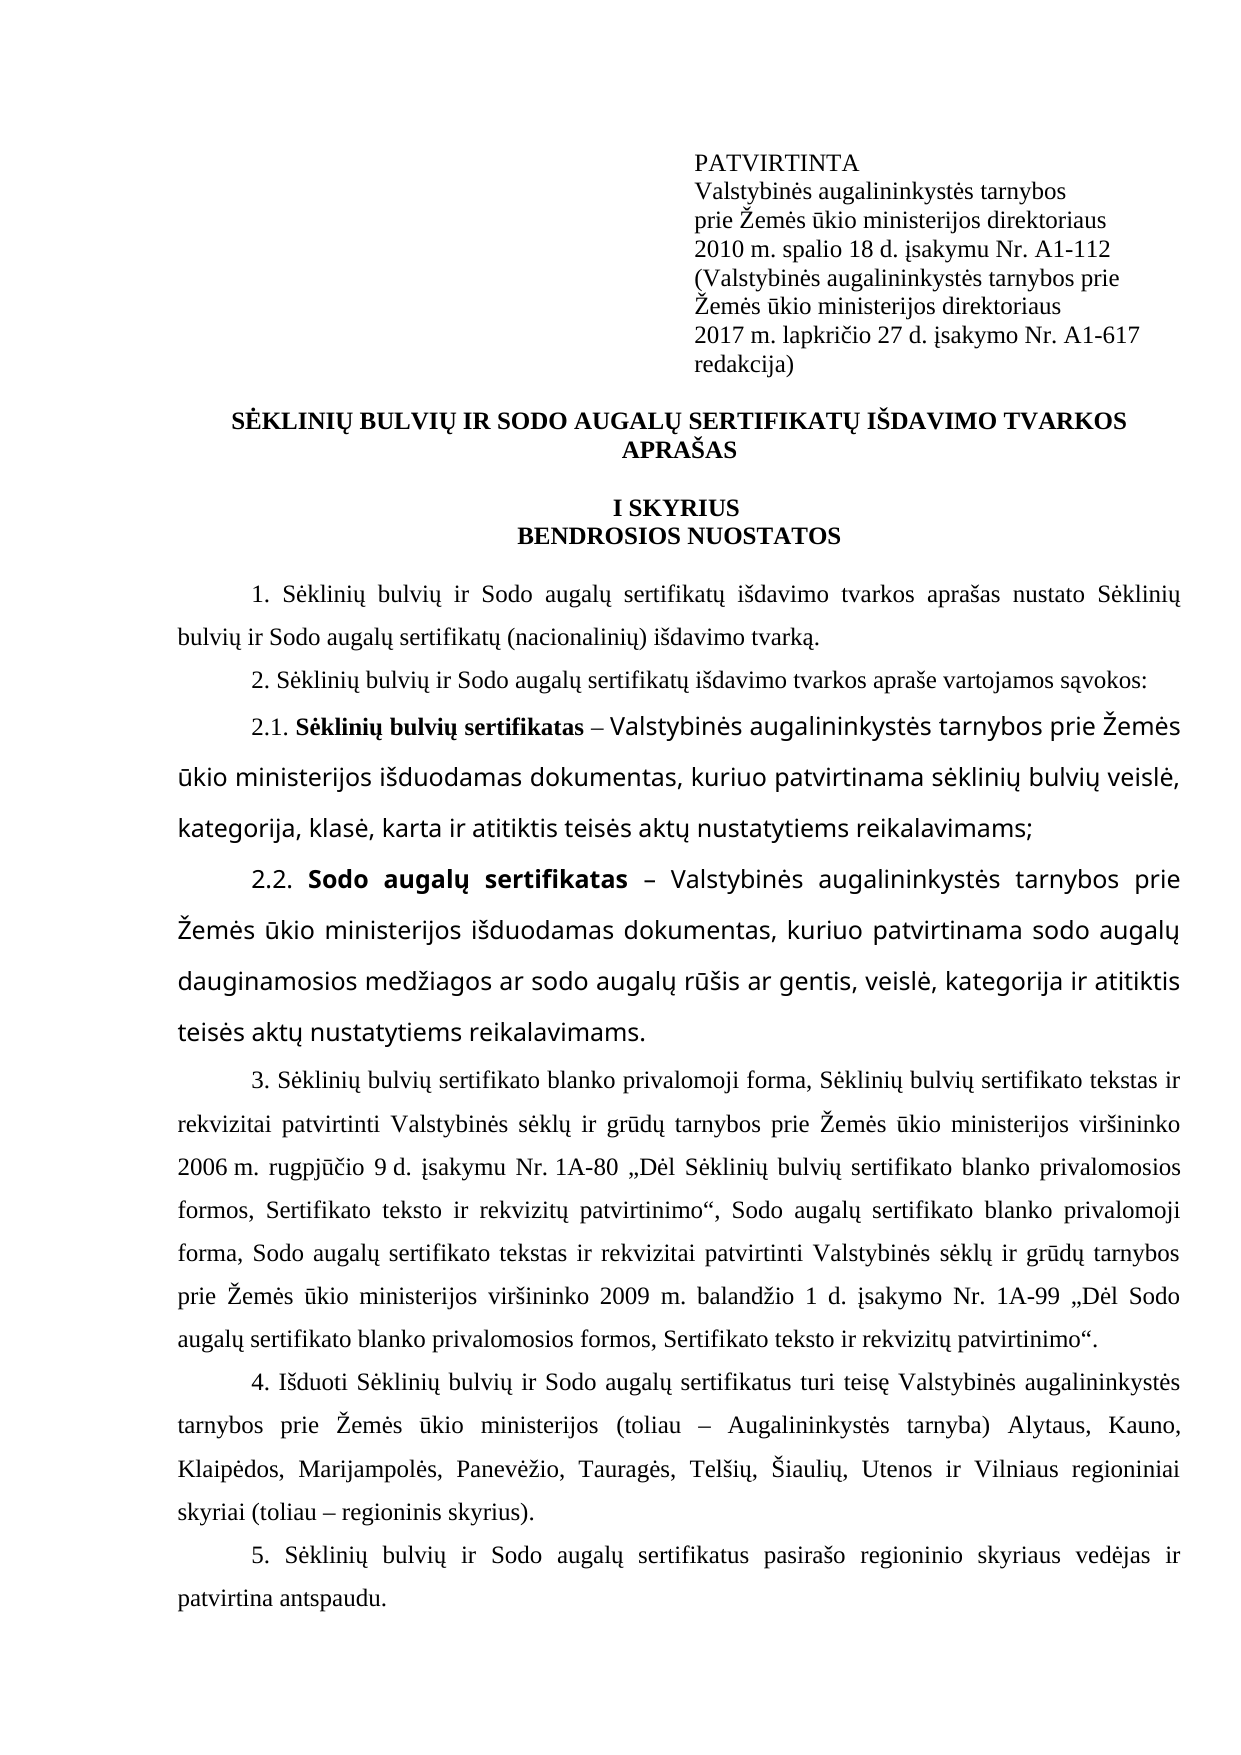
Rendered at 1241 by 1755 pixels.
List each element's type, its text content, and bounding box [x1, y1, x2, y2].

text redakcija) [694, 349, 1181, 378]
text (Valstybinės augalininkystės tarnybos prie [694, 263, 1181, 291]
text SĖKLINIŲ BULVIŲ IR SODO AUGALŲ SERTIFIKATŲ IŠDAVIMO TVARKOS [177, 406, 1181, 435]
text prie Žemės ūkio ministerijos direktoriaus [694, 205, 1181, 234]
text 2.1. Sėklinių bulvių sertifikatas – Valstybinės augalininkystės tarnybos prie Žemės ūkio ministerijos išduodamas dokumentas, kuriuo patvirtinama sėklinių bulvių veislė, kategorija, klasė, karta ir atitiktis teisės aktų nustatytiems reikalavimams; [177, 708, 1181, 844]
text 2. Sėklinių bulvių ir Sodo augalų sertifikatų išdavimo tvarkos apraše vartojamos sąvokos: [177, 665, 1181, 694]
text 2010 m. spalio 18 d. įsakymu Nr. A1-112 [694, 234, 1181, 263]
text APRAŠAS [177, 435, 1181, 464]
text PATVIRTINTA [694, 148, 1181, 176]
text 4. Išduoti Sėklinių bulvių ir Sodo augalų sertifikatus turi teisę Valstybinės augalininkystės tarnybos prie Žemės ūkio ministerijos (toliau – Augalininkystės tarnyba) Alytaus, Kauno, Klaipėdos, Marijampolės, Panevėžio, Tauragės, Telšių, Šiaulių, Utenos ir Vilniaus regioniniai skyriai (toliau – regioninis skyrius). [177, 1367, 1181, 1526]
text 2017 m. lapkričio 27 d. įsakymo Nr. A1-617 [694, 320, 1181, 349]
text 3. Sėklinių bulvių sertifikato blanko privalomoji forma, Sėklinių bulvių sertifikato tekstas ir rekvizitai patvirtinti Valstybinės sėklų ir grūdų tarnybos prie Žemės ūkio ministerijos viršininko 2006 m. rugpjūčio 9 d. įsakymu Nr. 1A-80 „Dėl Sėklinių bulvių sertifikato blanko privalomosios formos, Sertifikato teksto ir rekvizitų patvirtinimo“, Sodo augalų sertifikato blanko privalomoji forma, Sodo augalų sertifikato tekstas ir rekvizitai patvirtinti Valstybinės sėklų ir grūdų tarnybos prie Žemės ūkio ministerijos viršininko 2009 m. balandžio 1 d. įsakymo Nr. 1A-99 „Dėl Sodo augalų sertifikato blanko privalomosios formos, Sertifikato teksto ir rekvizitų patvirtinimo“. [177, 1066, 1181, 1353]
text Žemės ūkio ministerijos direktoriaus [694, 291, 1181, 320]
text 1. Sėklinių bulvių ir Sodo augalų sertifikatų išdavimo tvarkos aprašas nustato Sėklinių bulvių ir Sodo augalų sertifikatų (nacionalinių) išdavimo tvarką. [177, 579, 1181, 651]
text BENDROSIOS NUOSTATOS [177, 521, 1181, 550]
text 5. Sėklinių bulvių ir Sodo augalų sertifikatus pasirašo regioninio skyriaus vedėjas ir patvirtina antspaudu. [177, 1540, 1181, 1612]
text I SKYRIUS [177, 493, 1181, 521]
text 2.2. Sodo augalų sertifikatas – Valstybinės augalininkystės tarnybos prie Žemės ūkio ministerijos išduodamas dokumentas, kuriuo patvirtinama sodo augalų dauginamosios medžiagos ar sodo augalų rūšis ar gentis, veislė, kategorija ir atitiktis teisės aktų nustatytiems reikalavimams. [177, 861, 1181, 1048]
text Valstybinės augalininkystės tarnybos [694, 176, 1181, 205]
